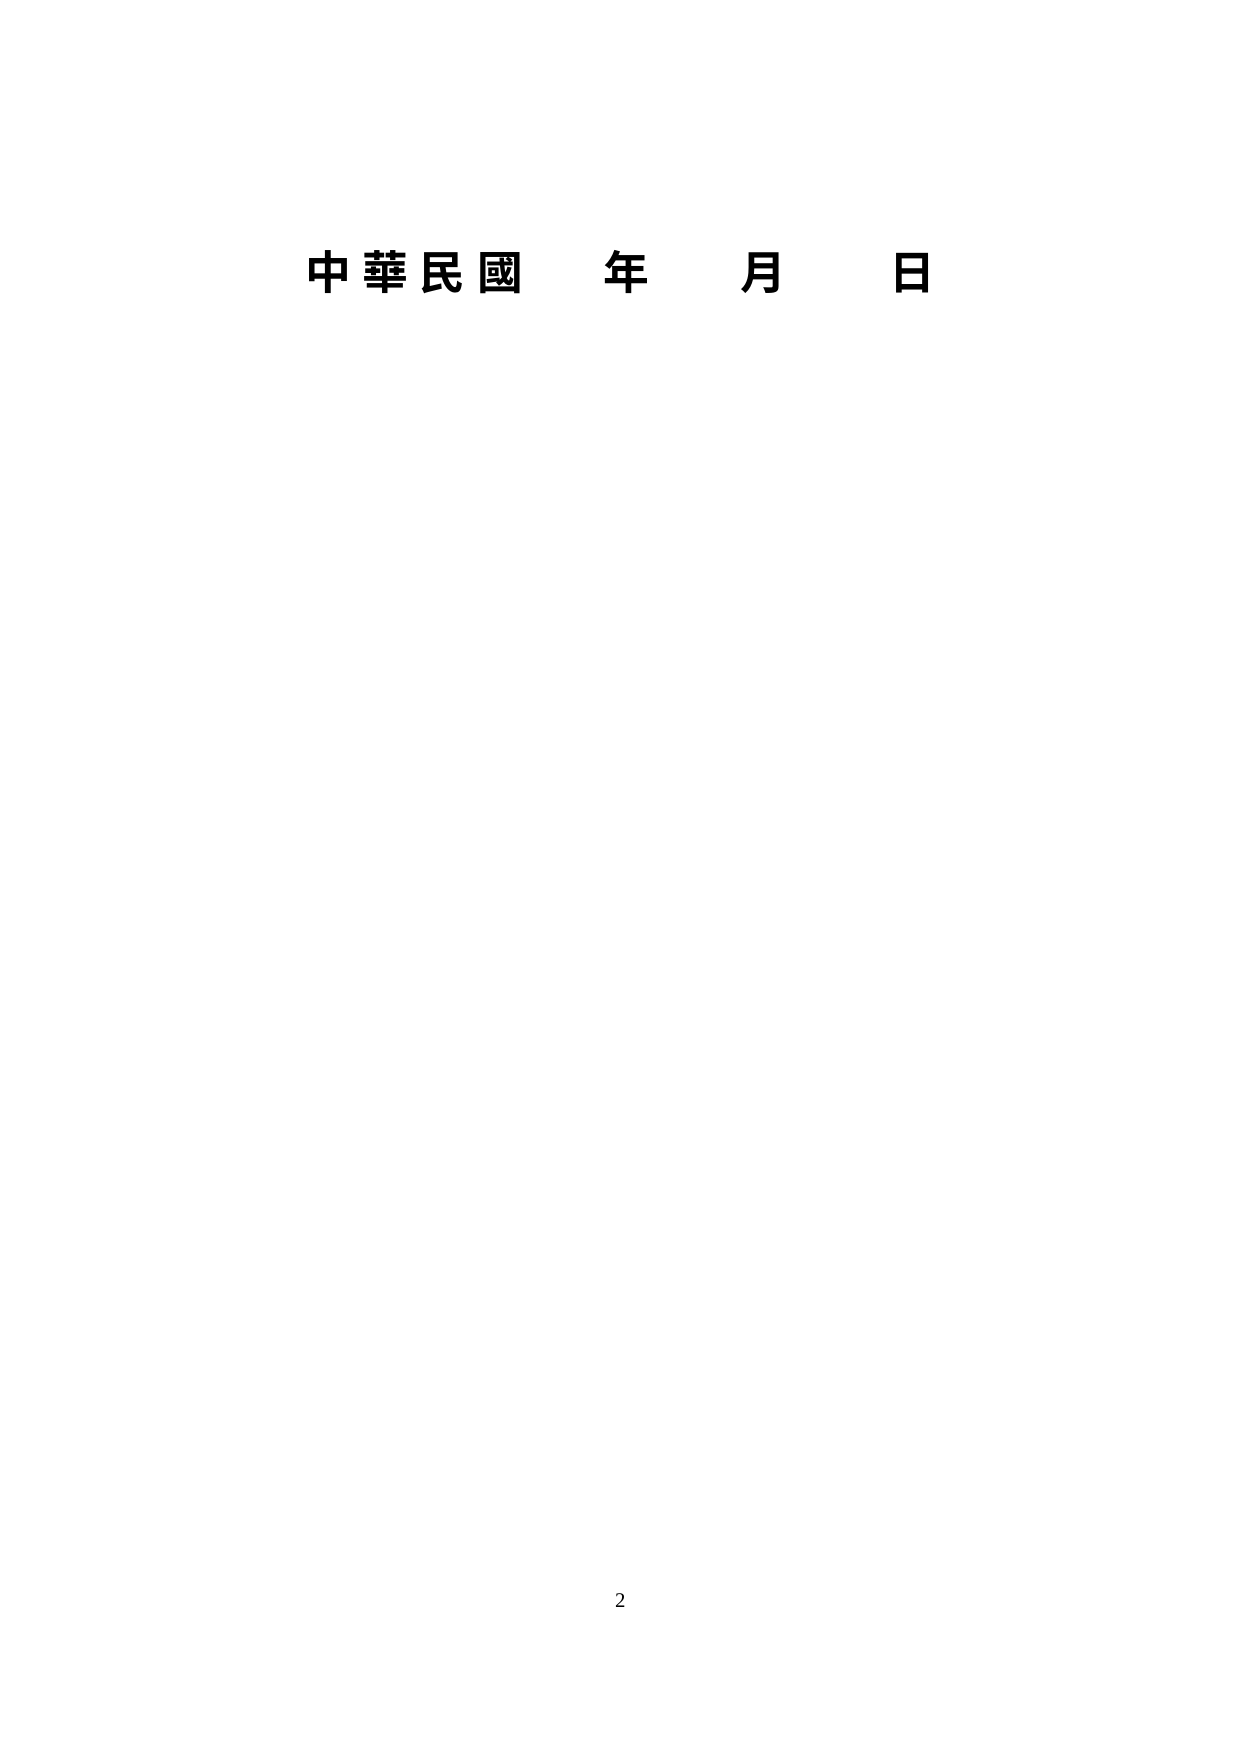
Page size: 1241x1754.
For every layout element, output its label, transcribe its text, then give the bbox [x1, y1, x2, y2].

text 中 華 民 國 年 月 日 [118, 197, 1122, 322]
